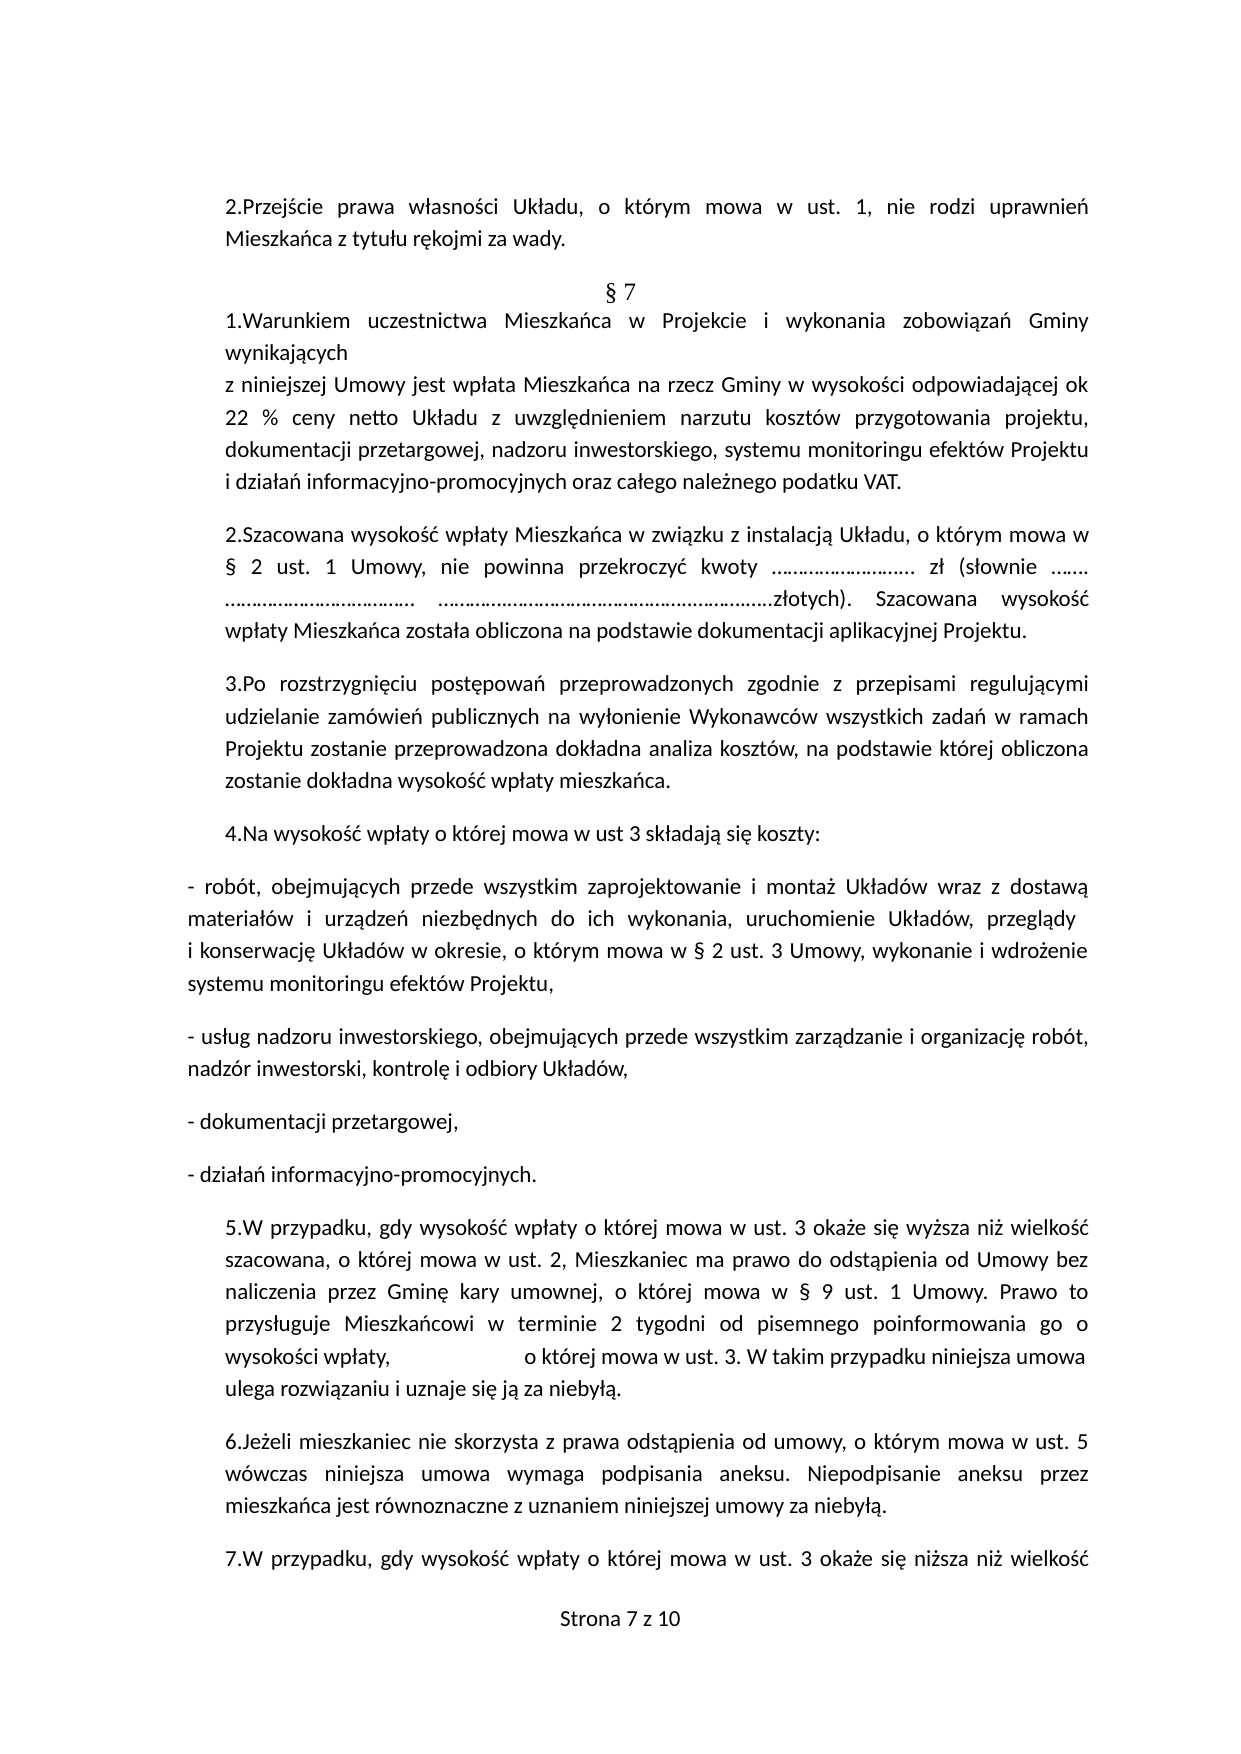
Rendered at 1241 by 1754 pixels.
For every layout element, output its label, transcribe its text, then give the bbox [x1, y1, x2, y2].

list Jeżeli mieszkaniec nie skorzysta z prawa odstąpienia od umowy, o którym mowa w ust. 5 wówczas niniejsza umowa wymaga podpisania aneksu. Niepodpisanie aneksu przez mieszkańca jest równoznaczne z uznaniem niniejszej umowy za niebyłą. [225, 1427, 1090, 1519]
list - dokumentacji przetargowej, [187, 1107, 1090, 1135]
list - usług nadzoru inwestorskiego, obejmujących przede wszystkim zarządzanie i organizację robót, nadzór inwestorski, kontrolę i odbiory Układów, [187, 1022, 1090, 1082]
list Szacowana wysokość wpłaty Mieszkańca w związku z instalacją Układu, o którym mowa w § 2 ust. 1 Umowy, nie powinna przekroczyć kwoty ……………………... zł (słownie …….……………………………… ………….……………………………..……….…..złotych). Szacowana wysokość wpłaty Mieszkańca została obliczona na podstawie dokumentacji aplikacyjnej Projektu. [225, 520, 1090, 644]
text § 7 [150, 277, 1090, 306]
list - działań informacyjno-promocyjnych. [187, 1160, 1090, 1188]
list Po rozstrzygnięciu postępowań przeprowadzonych zgodnie z przepisami regulującymi udzielanie zamówień publicznych na wyłonienie Wykonawców wszystkich zadań w ramach Projektu zostanie przeprowadzona dokładna analiza kosztów, na podstawie której obliczona zostanie dokładna wysokość wpłaty mieszkańca. [225, 669, 1090, 794]
list W przypadku, gdy wysokość wpłaty o której mowa w ust. 3 okaże się niższa niż wielkość [225, 1544, 1090, 1572]
list - robót, obejmujących przede wszystkim zaprojektowanie i montaż Układów wraz z dostawą materiałów i urządzeń niezbędnych do ich wykonania, uruchomienie Układów, przeglądy i konserwację Układów w okresie, o którym mowa w § 2 ust. 3 Umowy, wykonanie i wdrożenie systemu monitoringu efektów Projektu, [187, 872, 1090, 997]
list Przejście prawa własności Układu, o którym mowa w ust. 1, nie rodzi uprawnień Mieszkańca z tytułu rękojmi za wady. [225, 192, 1090, 252]
list Warunkiem uczestnictwa Mieszkańca w Projekcie i wykonania zobowiązań Gminy wynikających z niniejszej Umowy jest wpłata Mieszkańca na rzecz Gminy w wysokości odpowiadającej ok 22 % ceny netto Układu z uwzględnieniem narzutu kosztów przygotowania projektu, dokumentacji przetargowej, nadzoru inwestorskiego, systemu monitoringu efektów Projektu i działań informacyjno-promocyjnych oraz całego należnego podatku VAT. [225, 306, 1090, 495]
list W przypadku, gdy wysokość wpłaty o której mowa w ust. 3 okaże się wyższa niż wielkość szacowana, o której mowa w ust. 2, Mieszkaniec ma prawo do odstąpienia od Umowy bez naliczenia przez Gminę kary umownej, o której mowa w § 9 ust. 1 Umowy. Prawo to przysługuje Mieszkańcowi w terminie 2 tygodni od pisemnego poinformowania go o wysokości wpłaty, o której mowa w ust. 3. W takim przypadku niniejsza umowa ulega rozwiązaniu i uznaje się ją za niebyłą. [225, 1213, 1090, 1402]
list Na wysokość wpłaty o której mowa w ust 3 składają się koszty: [225, 819, 1090, 847]
